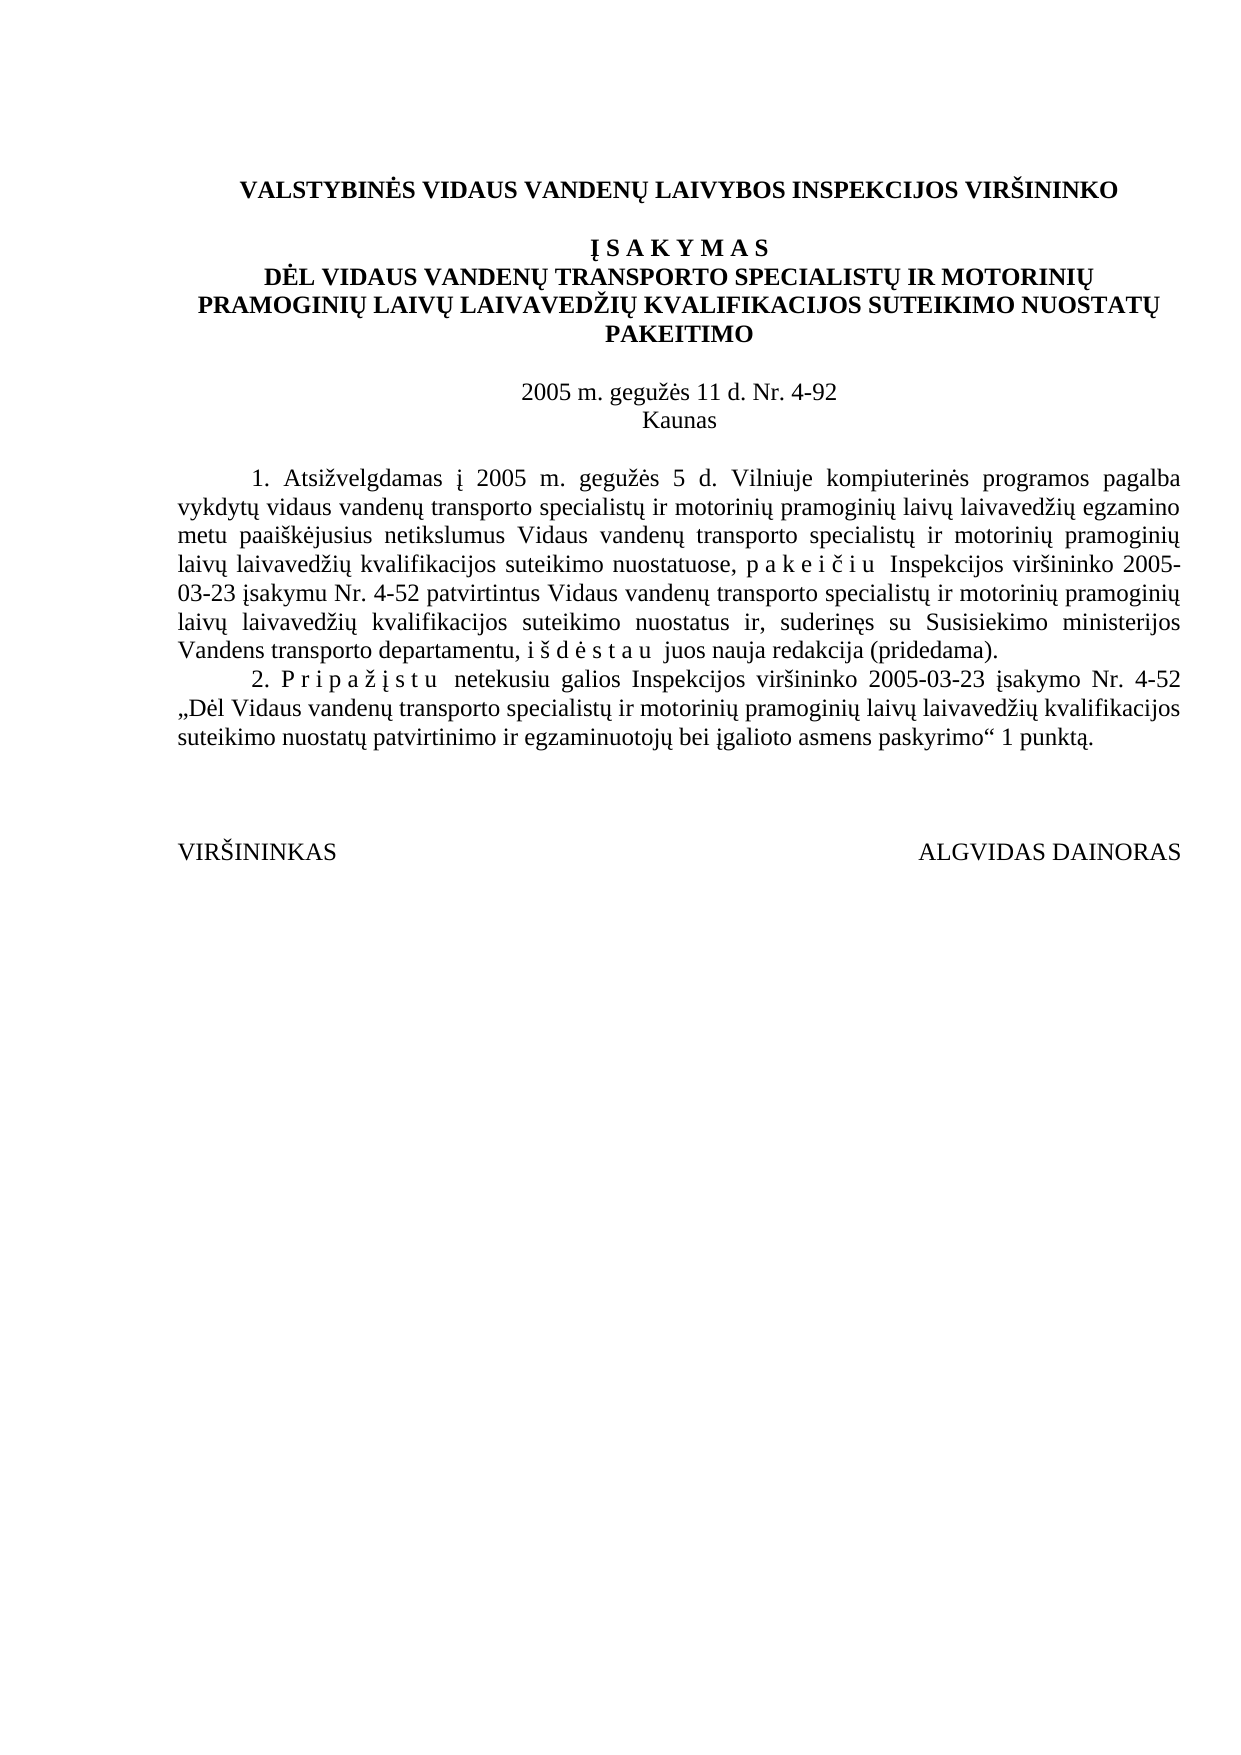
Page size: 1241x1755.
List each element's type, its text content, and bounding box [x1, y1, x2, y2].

text VALSTYBINĖS VIDAUS VANDENŲ LAIVYBOS INSPEKCIJOS VIRŠININKO [177, 176, 1181, 204]
text 2005 m. gegužės 11 d. Nr. 4-92 [177, 377, 1181, 406]
text DĖL VIDAUS VANDENŲ TRANSPORTO SPECIALISTŲ IR MOTORINIŲ PRAMOGINIŲ LAIVŲ LAIVAVEDŽIŲ KVALIFIKACIJOS SUTEIKIMO NUOSTATŲ PAKEITIMO [177, 262, 1181, 348]
text VIRŠININKAS ALGVIDAS DAINORAS [177, 837, 1181, 866]
text 2. Pripažįstu netekusiu galios Inspekcijos viršininko 2005-03-23 įsakymo Nr. 4-52 „Dėl Vidaus vandenų transporto specialistų ir motorinių pramoginių laivų laivavedžių kvalifikacijos suteikimo nuostatų patvirtinimo ir egzaminuotojų bei įgalioto asmens paskyrimo“ 1 punktą. [177, 664, 1181, 751]
text 1. Atsižvelgdamas į 2005 m. gegužės 5 d. Vilniuje kompiuterinės programos pagalba vykdytų vidaus vandenų transporto specialistų ir motorinių pramoginių laivų laivavedžių egzamino metu paaiškėjusius netikslumus Vidaus vandenų transporto specialistų ir motorinių pramoginių laivų laivavedžių kvalifikacijos suteikimo nuostatuose, pakeičiu Inspekcijos viršininko 2005-03-23 įsakymu Nr. 4-52 patvirtintus Vidaus vandenų transporto specialistų ir motorinių pramoginių laivų laivavedžių kvalifikacijos suteikimo nuostatus ir, suderinęs su Susisiekimo ministerijos Vandens transporto departamentu, išdėstau juos nauja redakcija (pridedama). [177, 463, 1181, 664]
text Į S A K Y M A S [177, 233, 1181, 262]
text Kaunas [177, 406, 1181, 434]
